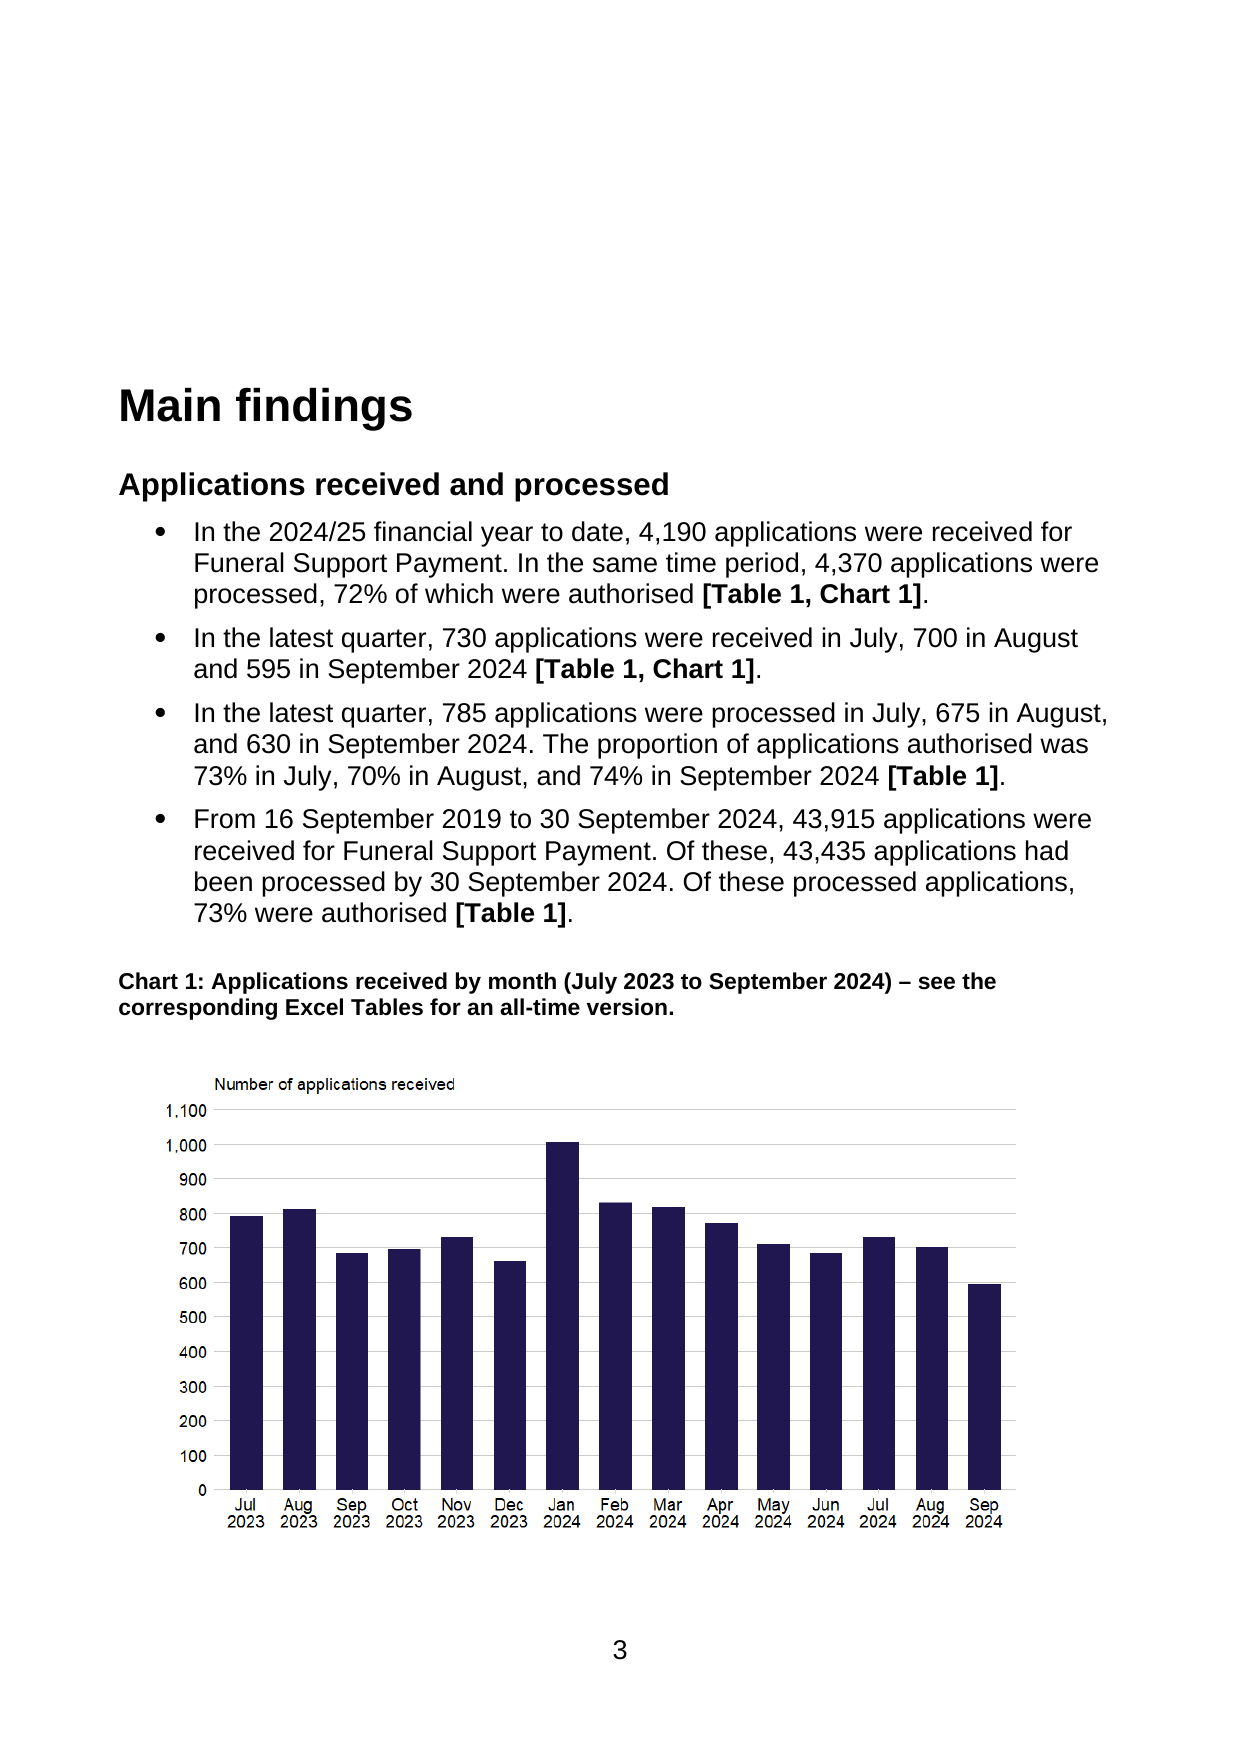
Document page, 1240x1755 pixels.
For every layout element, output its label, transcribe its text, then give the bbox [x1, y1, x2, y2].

list In the latest quarter, 730 applications were received in July, 700 in August and 595 in September 2024 [Table 1, Chart 1]. [156, 622, 1121, 685]
subtitle Main findings [118, 378, 1121, 431]
list From 16 September 2019 to 30 September 2024, 43,915 applications were received for Funeral Support Payment. Of these, 43,435 applications had been processed by 30 September 2024. Of these processed applications, 73% were authorised [Table 1]. [156, 804, 1121, 929]
list In the 2024/25 financial year to date, 4,190 applications were received for Funeral Support Payment. In the same time period, 4,370 applications were processed, 72% of which were authorised [Table 1, Chart 1]. [156, 516, 1121, 610]
text Chart 1: Applications received by month (July 2023 to September 2024) – see the corresponding Excel Tables for an all-time version. [118, 968, 1121, 1020]
list In the latest quarter, 785 applications were processed in July, 675 in August, and 630 in September 2024. The proportion of applications authorised was 73% in July, 70% in August, and 74% in September 2024 [Table 1]. [156, 697, 1121, 791]
subtitle Applications received and processed [118, 462, 1121, 504]
